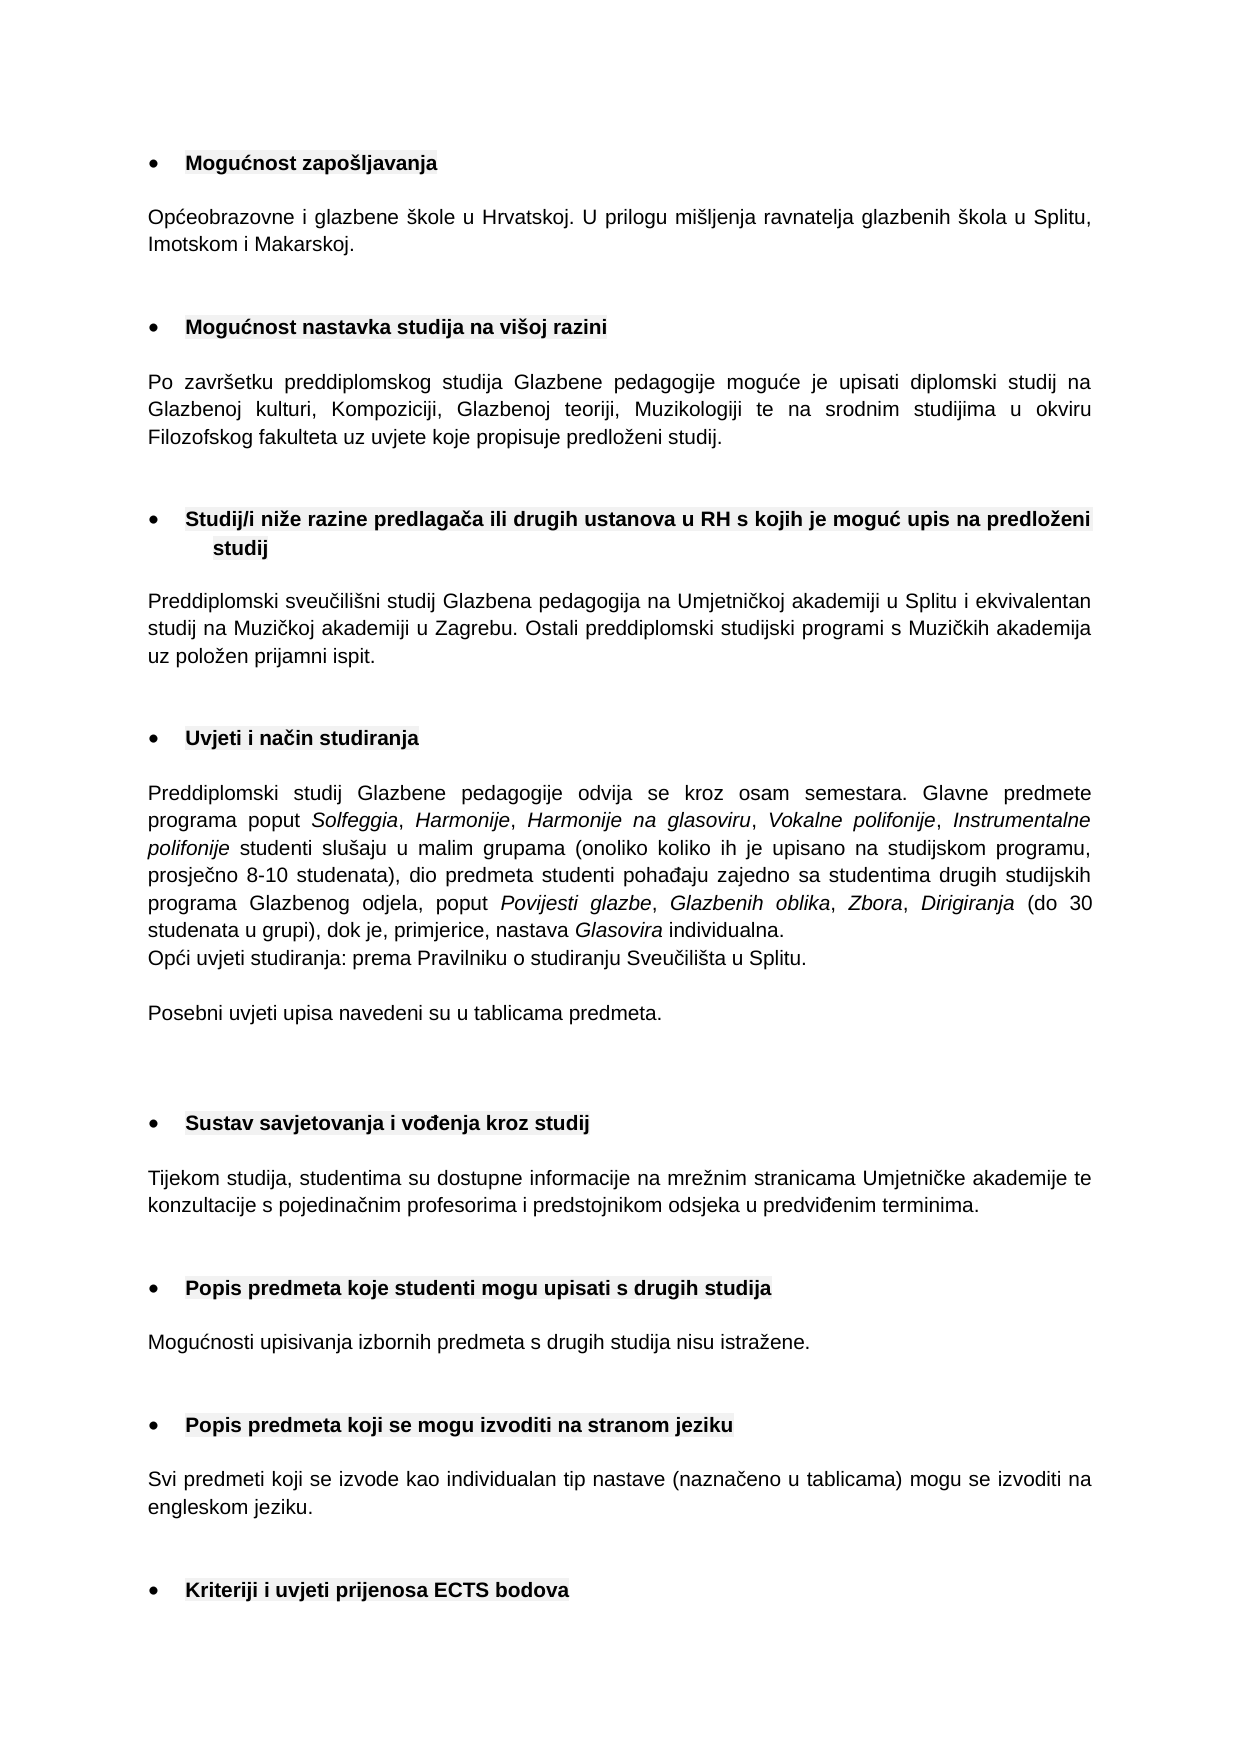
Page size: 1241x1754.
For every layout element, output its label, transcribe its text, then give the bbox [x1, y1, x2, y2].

text Svi predmeti koji se izvode kao individualan tip nastave (naznačeno u tablicama) mogu se izvoditi na engleskom jeziku. [148, 1467, 1093, 1519]
text Preddiplomski sveučilišni studij Glazbena pedagogija na Umjetničkoj akademiji u Splitu i ekvivalentan studij na Muzičkoj akademiji u Zagrebu. Ostali preddiplomski studijski programi s Muzičkih akademija uz položen prijamni ispit. [148, 588, 1093, 667]
list Sustav savjetovanja i vođenja kroz studij [148, 1108, 1093, 1136]
text Preddiplomski studij Glazbene pedagogije odvija se kroz osam semestara. Glavne predmete programa poput Solfeggia, Harmonije, Harmonije na glasoviru, Vokalne polifonije, Instrumentalne polifonije studenti slušaju u malim grupama (onoliko koliko ih je upisano na studijskom programu, prosječno 8-10 studenata), dio predmeta studenti pohađaju zajedno sa studentima drugih studijskih programa Glazbenog odjela, poput Povijesti glazbe, Glazbenih oblika, Zbora, Dirigiranja (do 30 studenata u grupi), dok je, primjerice, nastava Glasovira individualna. [148, 781, 1093, 942]
list Kriteriji i uvjeti prijenosa ECTS bodova [148, 1575, 1093, 1603]
text Opći uvjeti studiranja: prema Pravilniku o studiranju Sveučilišta u Splitu. [148, 946, 1093, 970]
list Mogućnost zapošljavanja [148, 148, 1093, 176]
text Tijekom studija, studentima su dostupne informacije na mrežnim stranicama Umjetničke akademije te konzultacije s pojedinačnim profesorima i predstojnikom odsjeka u predviđenim terminima. [148, 1165, 1093, 1217]
text Po završetku preddiplomskog studija Glazbene pedagogije moguće je upisati diplomski studij na Glazbenoj kulturi, Kompoziciji, Glazbenoj teoriji, Muzikologiji te na srodnim studijima u okviru Filozofskog fakulteta uz uvjete koje propisuje predloženi studij. [148, 369, 1093, 448]
text Posebni uvjeti upisa navedeni su u tablicama predmeta. [148, 1001, 1093, 1025]
list Mogućnost nastavka studija na višoj razini [148, 312, 1093, 340]
list Popis predmeta koje studenti mogu upisati s drugih studija [148, 1273, 1093, 1301]
text Općeobrazovne i glazbene škole u Hrvatskoj. U prilogu mišljenja ravnatelja glazbenih škola u Splitu, Imotskom i Makarskoj. [148, 205, 1093, 256]
list Popis predmeta koji se mogu izvoditi na stranom jeziku [148, 1410, 1093, 1438]
text Mogućnosti upisivanja izbornih predmeta s drugih studija nisu istražene. [148, 1330, 1093, 1354]
list Uvjeti i način studiranja [148, 723, 1093, 752]
list Studij/i niže razine predlagača ili drugih ustanova u RH s kojih je moguć upis na predloženi studij [148, 504, 1093, 560]
